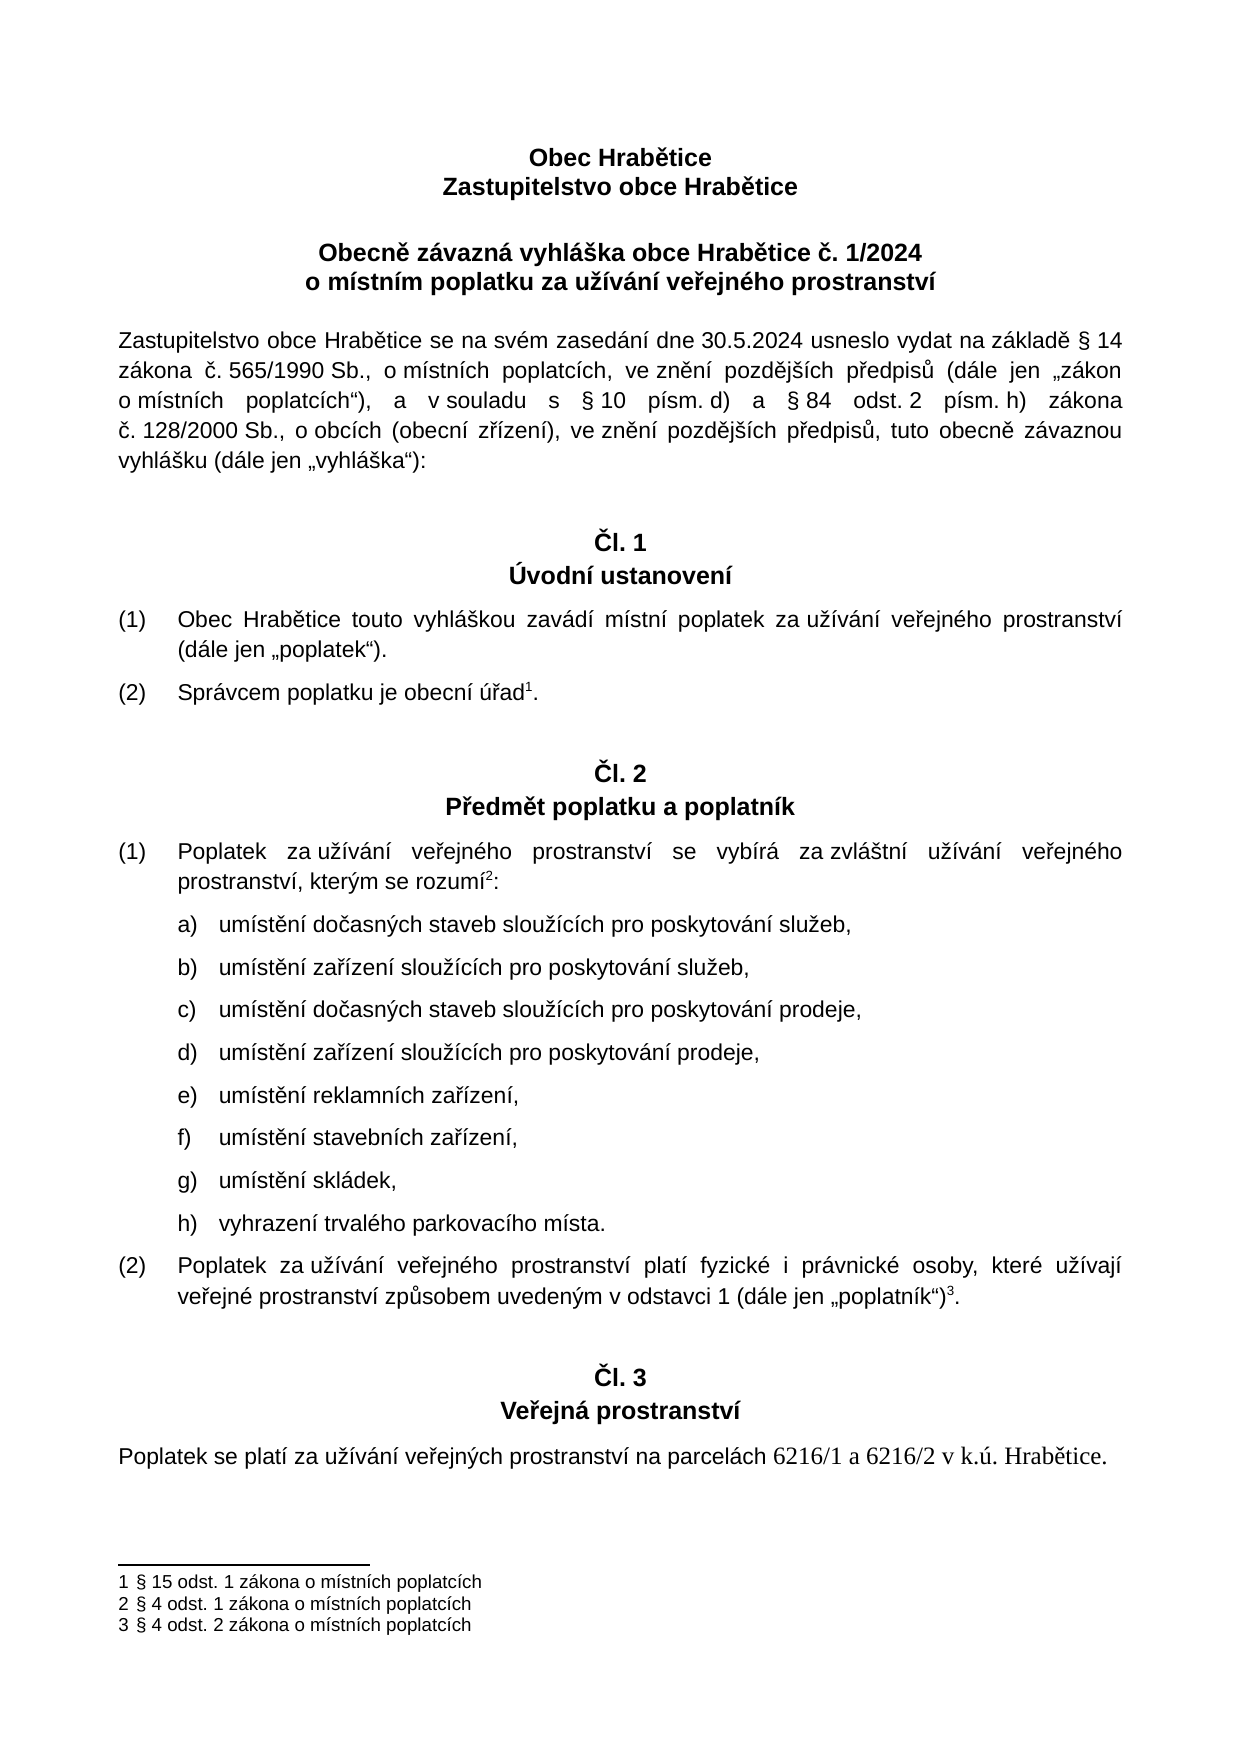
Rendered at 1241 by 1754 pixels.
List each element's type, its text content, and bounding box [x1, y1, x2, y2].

list vyhrazení trvalého parkovacího místa. [177, 1210, 1122, 1236]
title Obec Hrabětice Zastupitelstvo obce Hrabětice [118, 143, 1122, 201]
text Poplatek se platí za užívání veřejných prostranství na parcelách 6216/1 a 6216/2 v k.ú. Hrabětice. [118, 1441, 1122, 1470]
list Poplatek za užívání veřejného prostranství se vybírá za zvláštní užívání veřejného prostranství, kterým se rozumí: [118, 838, 1122, 894]
subtitle Čl. 1 Úvodní ustanovení [118, 528, 1122, 589]
list Správcem poplatku je obecní úřad. [118, 679, 1122, 706]
list § 15 odst. 1 zákona o místních poplatcích [118, 1571, 1122, 1592]
subtitle Čl. 3 Veřejná prostranství [118, 1363, 1122, 1425]
list umístění stavebních zařízení, [177, 1124, 1122, 1151]
list umístění zařízení sloužících pro poskytování služeb, [177, 953, 1122, 980]
list Poplatek za užívání veřejného prostranství platí fyzické i právnické osoby, které užívají veřejné prostranství způsobem uvedeným v odstavci 1 (dále jen „poplatník“). [118, 1252, 1122, 1309]
list umístění zařízení sloužících pro poskytování prodeje, [177, 1039, 1122, 1065]
list Obec Hrabětice touto vyhláškou zavádí místní poplatek za užívání veřejného prostranství (dále jen „poplatek“). [118, 606, 1122, 663]
list § 4 odst. 1 zákona o místních poplatcích [118, 1592, 1122, 1614]
text Zastupitelstvo obce Hrabětice se na svém zasedání dne 30.5.2024 usneslo vydat na základě § 14 zákona č. 565/1990 Sb., o místních poplatcích, ve znění pozdějších předpisů (dále jen „zákon o místních poplatcích“), a v souladu s § 10 písm. d) a § 84 odst. 2 písm. h) zákona č. 128/2000 Sb., o obcích (obecní zřízení), ve znění pozdějších předpisů, tuto obecně závaznou vyhlášku (dále jen „vyhláška“): [118, 327, 1122, 474]
list umístění reklamních zařízení, [177, 1082, 1122, 1108]
list § 4 odst. 2 zákona o místních poplatcích [118, 1614, 1122, 1635]
list umístění dočasných staveb sloužících pro poskytování služeb, [177, 911, 1122, 937]
list umístění skládek, [177, 1167, 1122, 1193]
subtitle Obecně závazná vyhláška obce Hrabětice č. 1/2024 o místním poplatku za užívání veřejného prostranství [118, 238, 1122, 295]
subtitle Čl. 2 Předmět poplatku a poplatník [118, 759, 1122, 821]
list umístění dočasných staveb sloužících pro poskytování prodeje, [177, 996, 1122, 1023]
